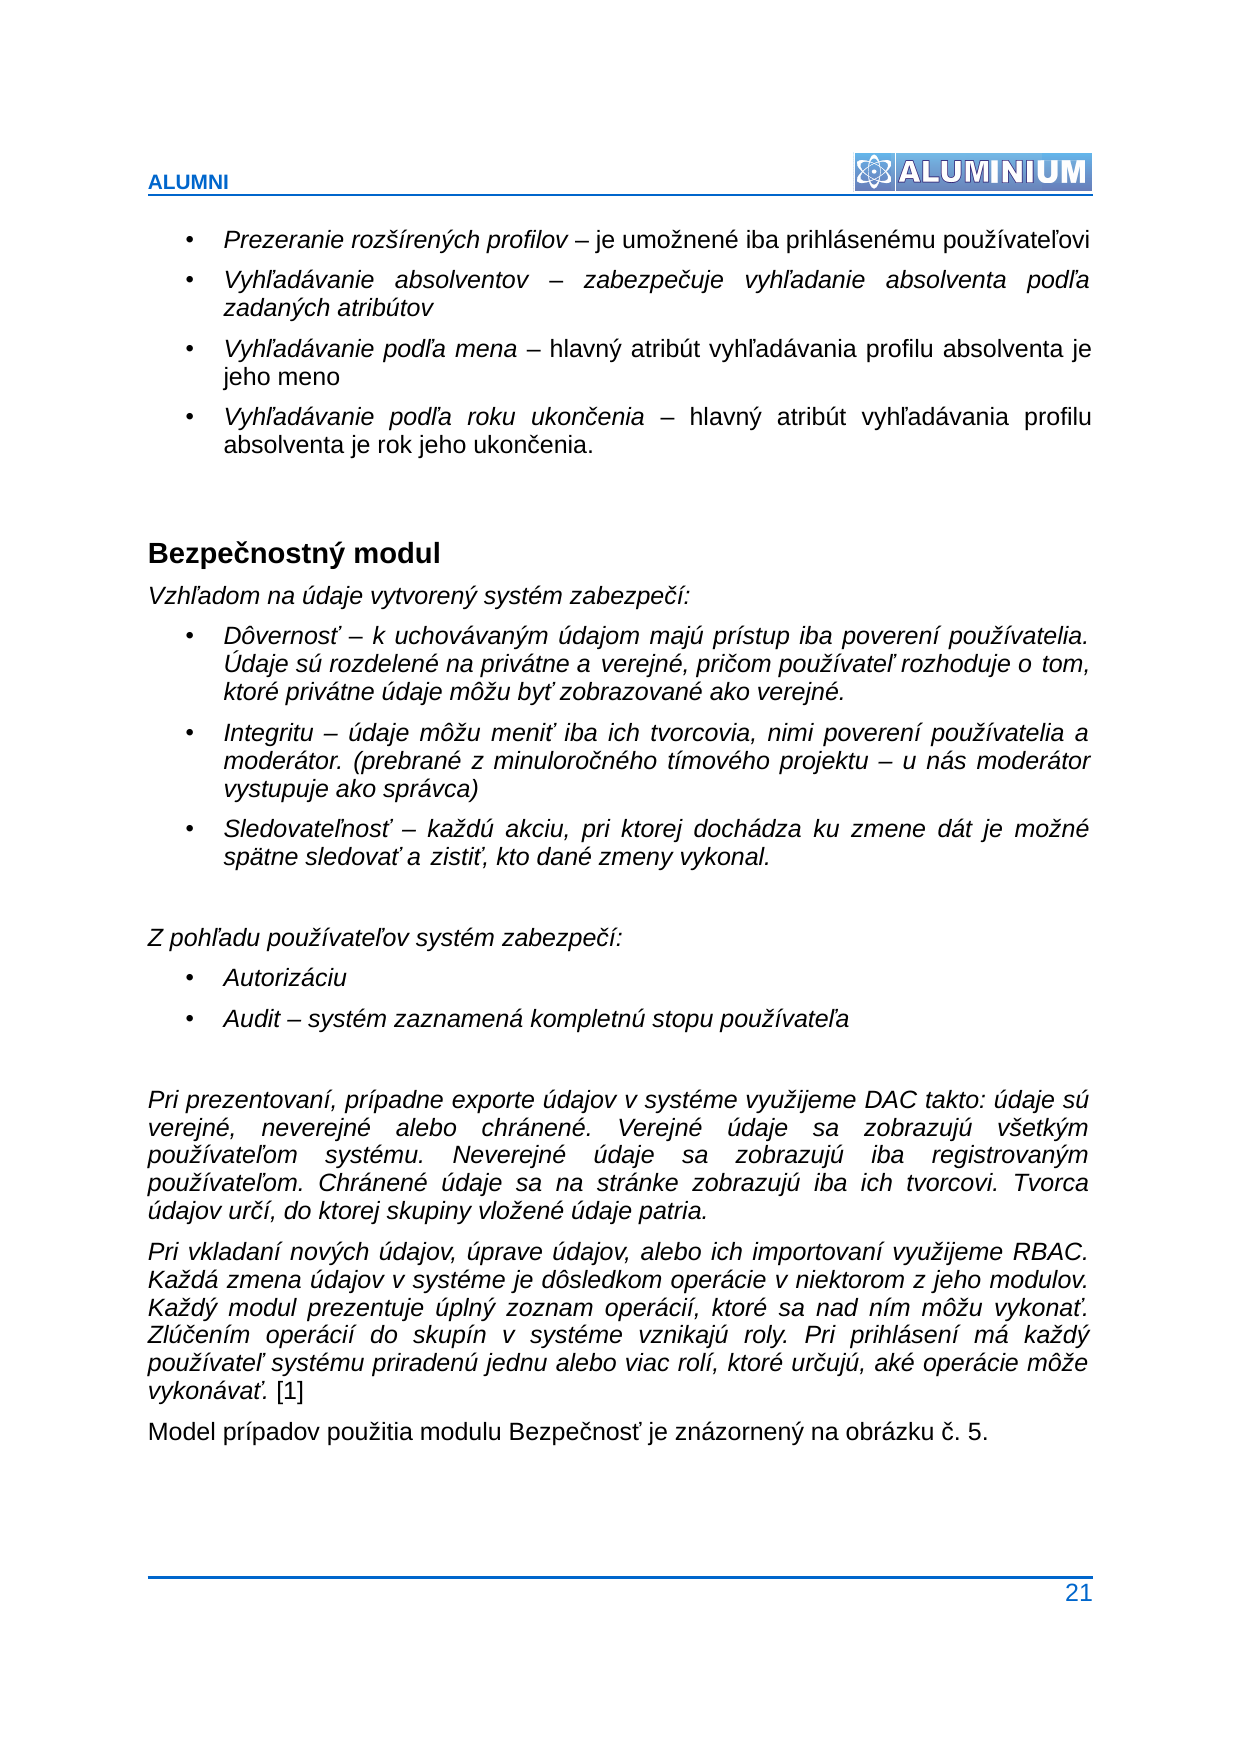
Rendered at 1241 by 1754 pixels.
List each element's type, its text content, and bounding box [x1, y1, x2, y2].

text Vzhľadom na údaje vytvorený systém zabezpečí: [148, 582, 1093, 609]
list Vyhľadávanie podľa roku ukončenia – hlavný atribút vyhľadávania profilu absolventa je rok jeho ukončenia. [185, 403, 1093, 459]
text Z pohľadu používateľov systém zabezpečí: [148, 924, 1093, 952]
list Integritu – údaje môžu meniť iba ich tvorcovia, nimi poverení používatelia a moderátor. (prebrané z minuloročného tímového projektu – u nás moderátor vystupuje ako správca) [185, 718, 1093, 802]
list Dôvernosť – k uchovávaným údajom majú prístup iba poverení používatelia. Údaje sú rozdelené na privátne a verejné, pričom používateľ rozhoduje o tom, ktoré privátne údaje môžu byť zobrazované ako verejné. [185, 622, 1093, 706]
list Vyhľadávanie podľa mena – hlavný atribút vyhľadávania profilu absolventa je jeho meno [185, 334, 1093, 391]
list Prezeranie rozšírených profilov – je umožnené iba prihlásenému používateľovi [185, 226, 1093, 254]
text Model prípadov použitia modulu Bezpečnosť je znázornený na obrázku č. 5. [148, 1418, 1093, 1446]
list Sledovateľnosť – každú akciu, pri ktorej dochádza ku zmene dát je možné spätne sledovať a zistiť, kto dané zmeny vykonal. [185, 815, 1093, 871]
list Vyhľadávanie absolventov – zabezpečuje vyhľadanie absolventa podľa zadaných atribútov [185, 266, 1093, 322]
subtitle Bezpečnostný modul [148, 537, 1093, 569]
list Autorizáciu [185, 964, 1093, 992]
text Pri vkladaní nových údajov, úprave údajov, alebo ich importovaní využijeme RBAC. Každá zmena údajov v systéme je dôsledkom operácie v niektorom z jeho modulov. Každý modul prezentuje úplný zoznam operácií, ktoré sa nad ním môžu vykonať. Zlúčením operácií do skupín v systéme vznikajú roly. Pri prihlásení má každý používateľ systému priradenú jednu alebo viac rolí, ktoré určujú, aké operácie môže vykonávať. [1] [148, 1238, 1093, 1405]
list Audit – systém zaznamená kompletnú stopu používateľa [185, 1004, 1093, 1033]
text Pri prezentovaní, prípadne exporte údajov v systéme využijeme DAC takto: údaje sú verejné, neverejné alebo chránené. Verejné údaje sa zobrazujú všetkým používateľom systému. Neverejné údaje sa zobrazujú iba registrovaným používateľom. Chránené údaje sa na stránke zobrazujú iba ich tvorcovi. Tvorca údajov určí, do ktorej skupiny vložené údaje patria. [148, 1086, 1093, 1225]
